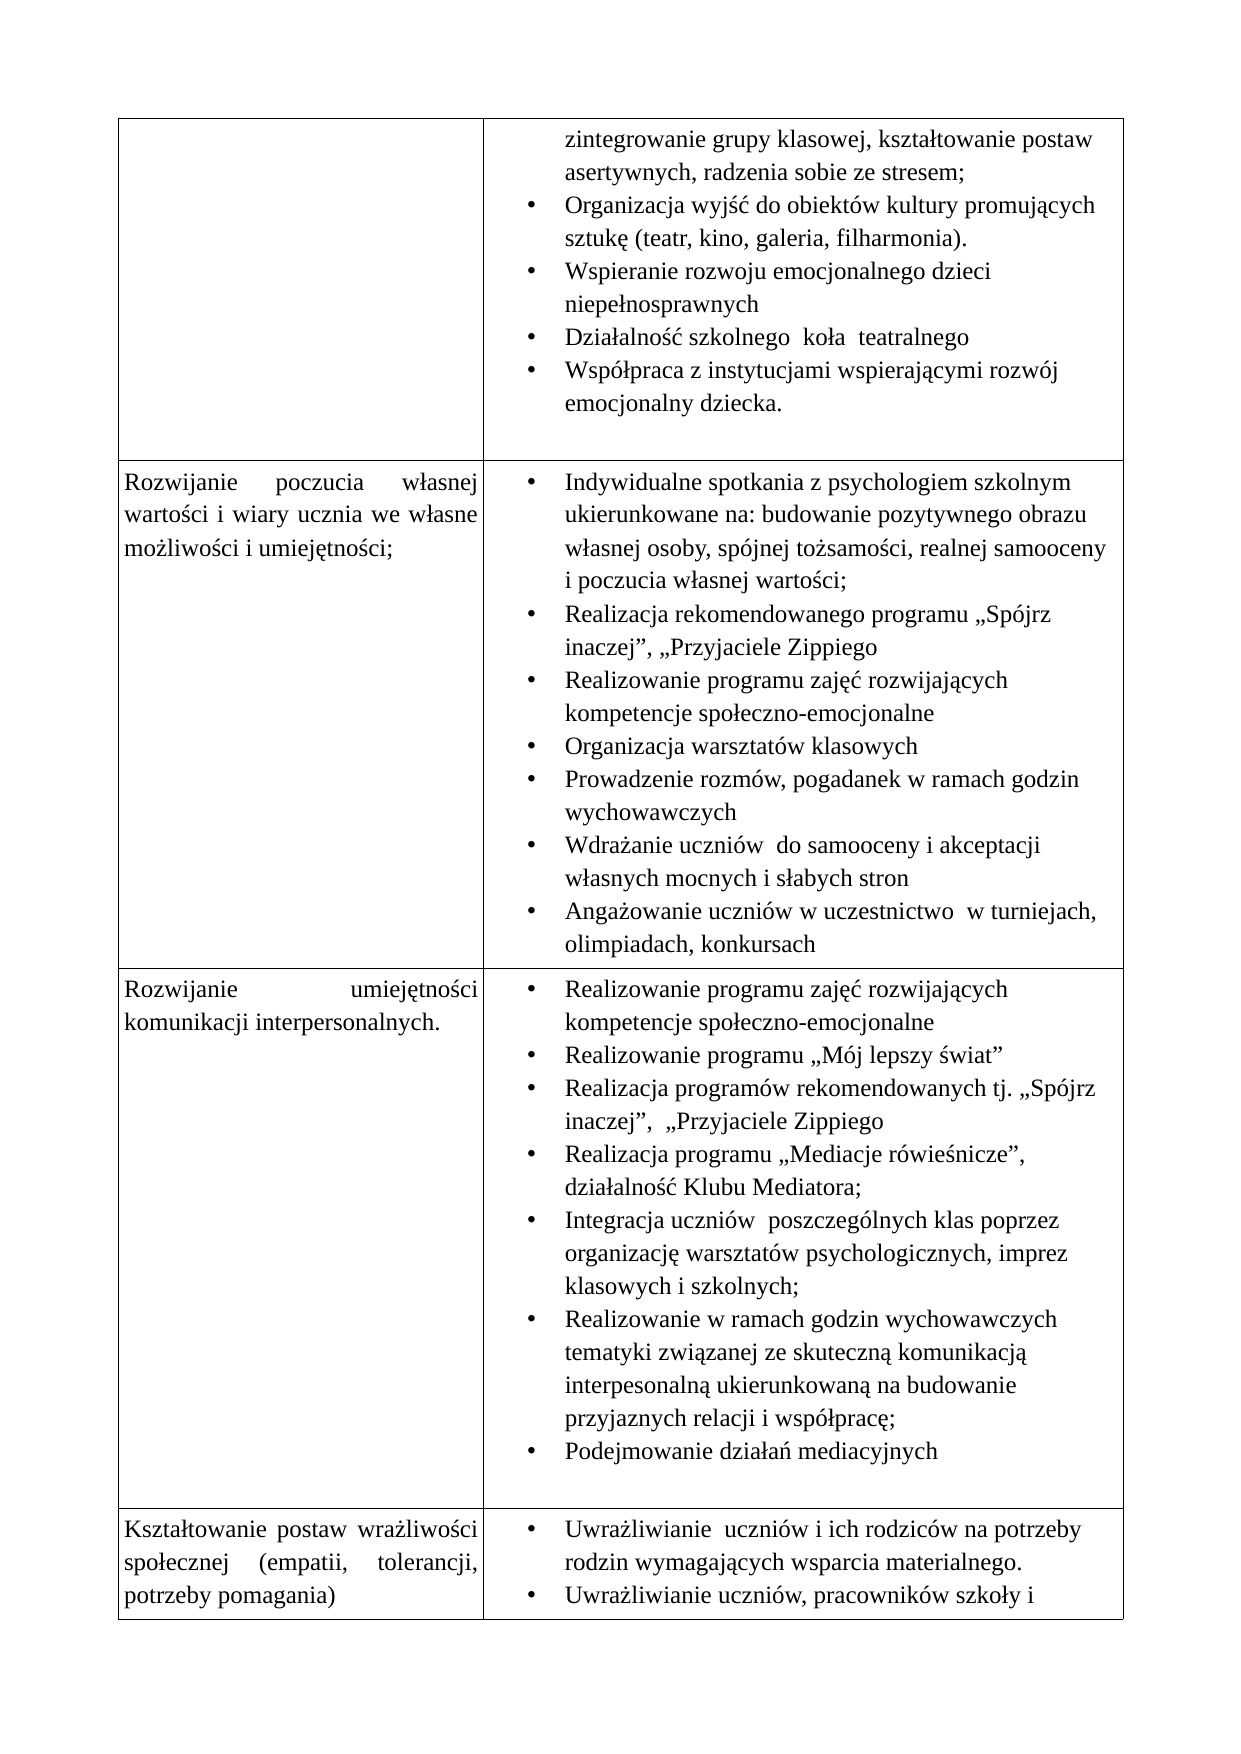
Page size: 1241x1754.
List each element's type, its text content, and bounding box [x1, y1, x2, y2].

table_cell Rozwijanie umiejętności komunikacji interpersonalnych. [119, 969, 483, 1508]
table_cell Indywidualne spotkania z psychologiem szkolnym ukierunkowane na: budowanie pozytywnego obrazu własnej osoby, spójnej tożsamości, realnej samooceny i poczucia własnej wartości; Realizacja rekomendowanego programu „Spójrz inaczej”, „Przyjaciele Zippiego Realizowanie programu zajęć rozwijających kompetencje społeczno-emocjonalne Organizacja warsztatów klasowych Prowadzenie rozmów, pogadanek w ramach godzin wychowawczych Wdrażanie uczniów do samooceny i akceptacji własnych mocnych i słabych stron Angażowanie uczniów w uczestnictwo w turniejach, olimpiadach, konkursach [484, 461, 1123, 968]
table_cell Realizowanie: Szkolnego Programu Wychowawczo-Profilaktycznego, rekomendowanych programów np. Spójrz inaczej, „Przyjaciele Zippiego”, programów rozwijających kompetencje emocjonalno-społeczne w tym programu „Mój lepszy świat” oraz programów: „Ratujemy i uczymy ratować”, „Mediacje rówieśnicze”, Organizowanie pomocy psychologiczno-pedagogicznej dla uczniów mających trudności emocjonalne i adaptacyjne Realizowanie w ramach godzin wychowawczych tematyki związanej z wyrażaniem i nazywaniem uczuć, emocji, ; Organizowanie warsztatów mających na celu: zintegrowanie grupy klasowej, kształtowanie postaw asertywnych, radzenia sobie ze stresem; Organizacja wyjść do obiektów kultury promujących sztukę (teatr, kino, galeria, filharmonia). Wspieranie rozwoju emocjonalnego dzieci niepełnosprawnych Działalność szkolnego koła teatralnego Współpraca z instytucjami wspierającymi rozwój emocjonalny dziecka. [484, 119, 1123, 460]
table_cell Realizowanie programu zajęć rozwijających kompetencje społeczno-emocjonalne Realizowanie programu „Mój lepszy świat” Realizacja programów rekomendowanych tj. „Spójrz inaczej”, „Przyjaciele Zippiego Realizacja programu „Mediacje rówieśnicze”, działalność Klubu Mediatora; Integracja uczniów poszczególnych klas poprzez organizację warsztatów psychologicznych, imprez klasowych i szkolnych; Realizowanie w ramach godzin wychowawczych tematyki związanej ze skuteczną komunikacją interpesonalną ukierunkowaną na budowanie przyjaznych relacji i współpracę; Podejmowanie działań mediacyjnych [484, 969, 1123, 1508]
table_cell Rozwijanie poczucia własnej wartości i wiary ucznia we własne możliwości i umiejętności; [119, 461, 483, 968]
table_cell Kształtowanie postaw wrażliwości społecznej (empatii, tolerancji, potrzeby pomagania) [119, 1509, 483, 1619]
table_cell [119, 119, 483, 460]
table_cell Uwrażliwianie uczniów i ich rodziców na potrzeby rodzin wymagających wsparcia materialnego. Uwrażliwianie uczniów, pracowników szkoły i rodziców na potrzeby uczniów o specjalnych potrzebach edukacyjnych Kształtowanie wśród uczniów postaw tolerancji wobec odmienności psychofizycznej, narodowościowej, kulturowej, etnicznej i religijnej Organizowanie akcji charytatywnych np. I ty możesz zostać św. Mikołajem”; Organizowanie zajęć integrujących rodziców i dzieci, np. wycieczki, uroczystości, festyny, pikniki, urodziny, itp. Kształtowanie wśród uczniów w ramach godzin wychowawczych właściwych postaw wrażliwości społecznej, postawa wobec osób niepełnosprawnych, troski i opieki nad najmłodszymi uczniami szkoły Realizowanie w ramach godzin wychowawczych, zajęć świetlicowych tematyki związanej z prawami człowieka, prawami dziecka i prawami ucznia w odniesieniu do Konwencji Praw Człowieka i Dziecka Organizowanie pomocy materialnej i finansowej dla dzieci z ubogich rodzin Działalność Szkolnego Koła Caritas [484, 1509, 1123, 1619]
